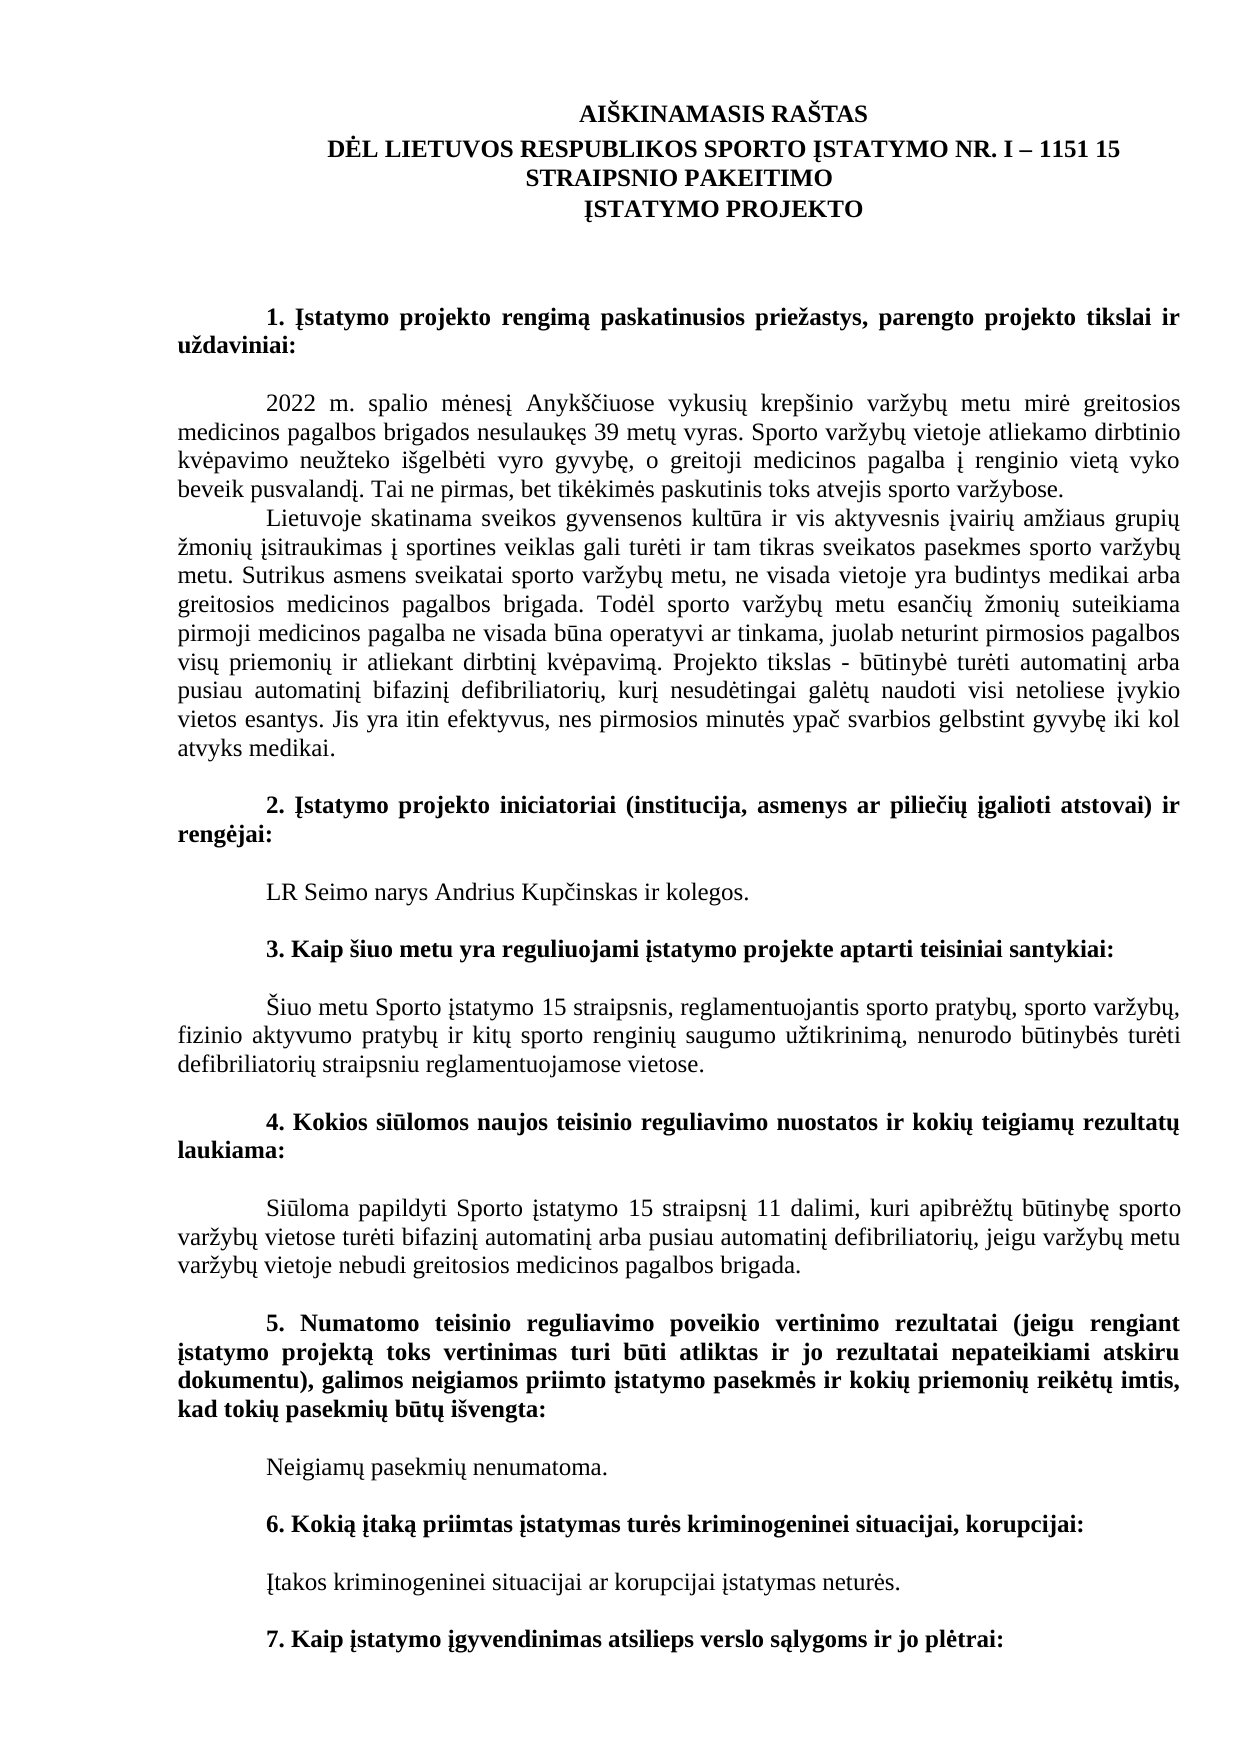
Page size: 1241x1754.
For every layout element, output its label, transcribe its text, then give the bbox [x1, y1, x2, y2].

text 6. Kokią įtaką priimtas įstatymas turės kriminogeninei situacijai, korupcijai: [177, 1509, 1181, 1538]
text 2022 m. spalio mėnesį Anykščiuose vykusių krepšinio varžybų metu mirė greitosios medicinos pagalbos brigados nesulaukęs 39 metų vyras. Sporto varžybų vietoje atliekamo dirbtinio kvėpavimo neužteko išgelbėti vyro gyvybę, o greitoji medicinos pagalba į renginio vietą vyko beveik pusvalandį. Tai ne pirmas, bet tikėkimės paskutinis toks atvejis sporto varžybose. [177, 388, 1181, 503]
subtitle AIŠKINAMASIS RAŠTAS [177, 99, 1181, 128]
text ĮSTATYMO PROJEKTO [177, 191, 1181, 223]
text Neigiamų pasekmių nenumatoma. [177, 1452, 1181, 1480]
text Įtakos kriminogeninei situacijai ar korupcijai įstatymas neturės. [177, 1567, 1181, 1595]
text 3. Kaip šiuo metu yra reguliuojami įstatymo projekte aptarti teisiniai santykiai: [177, 934, 1181, 963]
text Siūloma papildyti Sporto įstatymo 15 straipsnį 11 dalimi, kuri apibrėžtų būtinybę sporto varžybų vietose turėti bifazinį automatinį arba pusiau automatinį defibriliatorių, jeigu varžybų metu varžybų vietoje nebudi greitosios medicinos pagalbos brigada. [177, 1193, 1181, 1279]
text LR Seimo narys Andrius Kupčinskas ir kolegos. [177, 877, 1181, 905]
text 4. Kokios siūlomos naujos teisinio reguliavimo nuostatos ir kokių teigiamų rezultatų laukiama: [177, 1107, 1181, 1164]
text 5. Numatomo teisinio reguliavimo poveikio vertinimo rezultatai (jeigu rengiant įstatymo projektą toks vertinimas turi būti atliktas ir jo rezultatai nepateikiami atskiru dokumentu), galimos neigiamos priimto įstatymo pasekmės ir kokių priemonių reikėtų imtis, kad tokių pasekmių būtų išvengta: [177, 1308, 1181, 1423]
text DĖL LIETUVOS RESPUBLIKOS SPORTO ĮSTATYMO NR. I – 1151 15 STRAIPSNIO PAKEITIMO [177, 134, 1181, 191]
text 7. Kaip įstatymo įgyvendinimas atsilieps verslo sąlygoms ir jo plėtrai: [177, 1624, 1181, 1653]
text Šiuo metu Sporto įstatymo 15 straipsnis, reglamentuojantis sporto pratybų, sporto varžybų, fizinio aktyvumo pratybų ir kitų sporto renginių saugumo užtikrinimą, nenurodo būtinybės turėti defibriliatorių straipsniu reglamentuojamose vietose. [177, 992, 1181, 1078]
text 1. Įstatymo projekto rengimą paskatinusios priežastys, parengto projekto tikslai ir uždaviniai: [177, 302, 1181, 359]
text Lietuvoje skatinama sveikos gyvensenos kultūra ir vis aktyvesnis įvairių amžiaus grupių žmonių įsitraukimas į sportines veiklas gali turėti ir tam tikras sveikatos pasekmes sporto varžybų metu. Sutrikus asmens sveikatai sporto varžybų metu, ne visada vietoje yra budintys medikai arba greitosios medicinos pagalbos brigada. Todėl sporto varžybų metu esančių žmonių suteikiama pirmoji medicinos pagalba ne visada būna operatyvi ar tinkama, juolab neturint pirmosios pagalbos visų priemonių ir atliekant dirbtinį kvėpavimą. Projekto tikslas - būtinybė turėti automatinį arba pusiau automatinį bifazinį defibriliatorių, kurį nesudėtingai galėtų naudoti visi netoliese įvykio vietos esantys. Jis yra itin efektyvus, nes pirmosios minutės ypač svarbios gelbstint gyvybę iki kol atvyks medikai. [177, 503, 1181, 762]
text 2. Įstatymo projekto iniciatoriai (institucija, asmenys ar piliečių įgalioti atstovai) ir rengėjai: [177, 790, 1181, 848]
